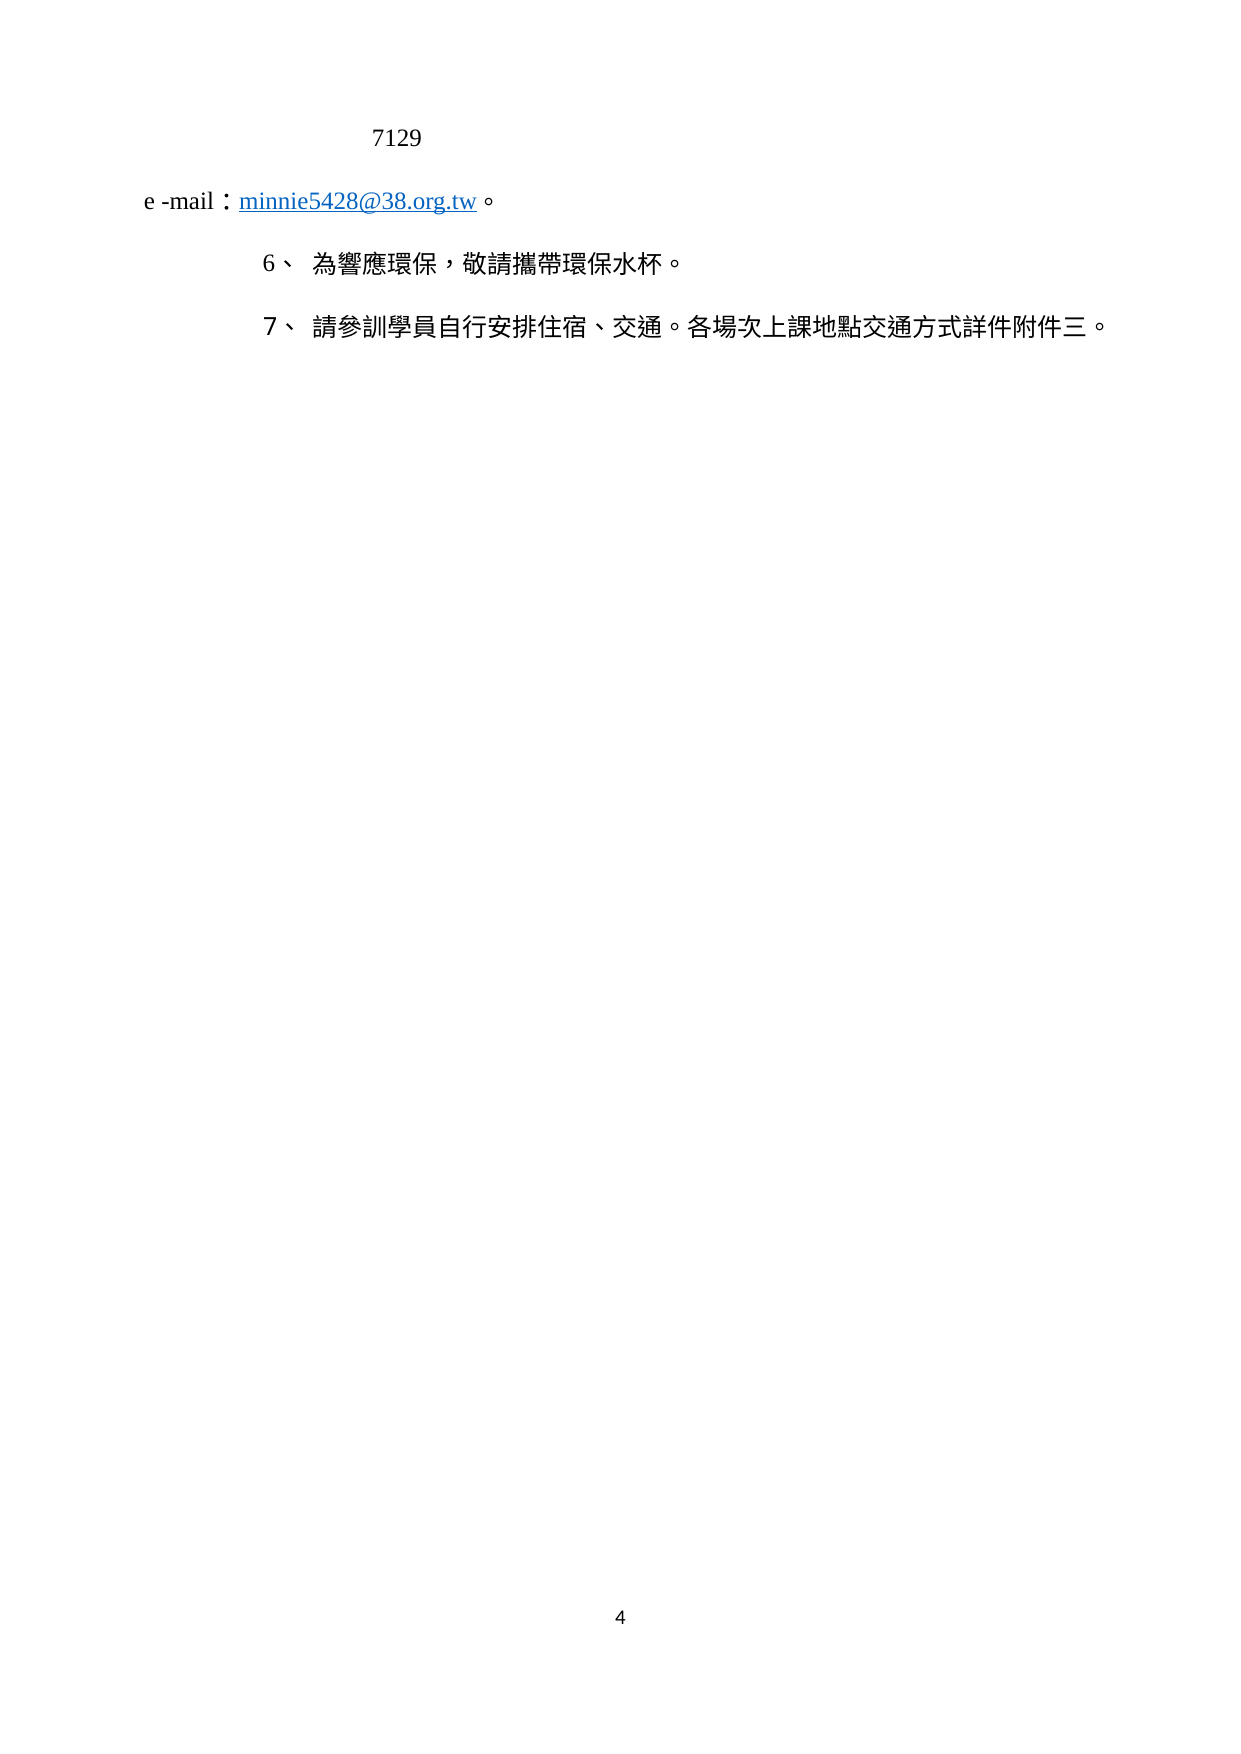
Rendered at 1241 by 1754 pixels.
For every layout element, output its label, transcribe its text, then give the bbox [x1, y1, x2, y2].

list 請參訓學員自行安排住宿、交通。各場次上課地點交通方式詳件附件三。 [262, 284, 1128, 346]
list 7129 [262, 96, 1128, 159]
list 為響應環保，敬請攜帶環保水杯。 [262, 221, 1128, 284]
text e -mail：minnie5428@38.org.tw。 [112, 159, 1128, 221]
